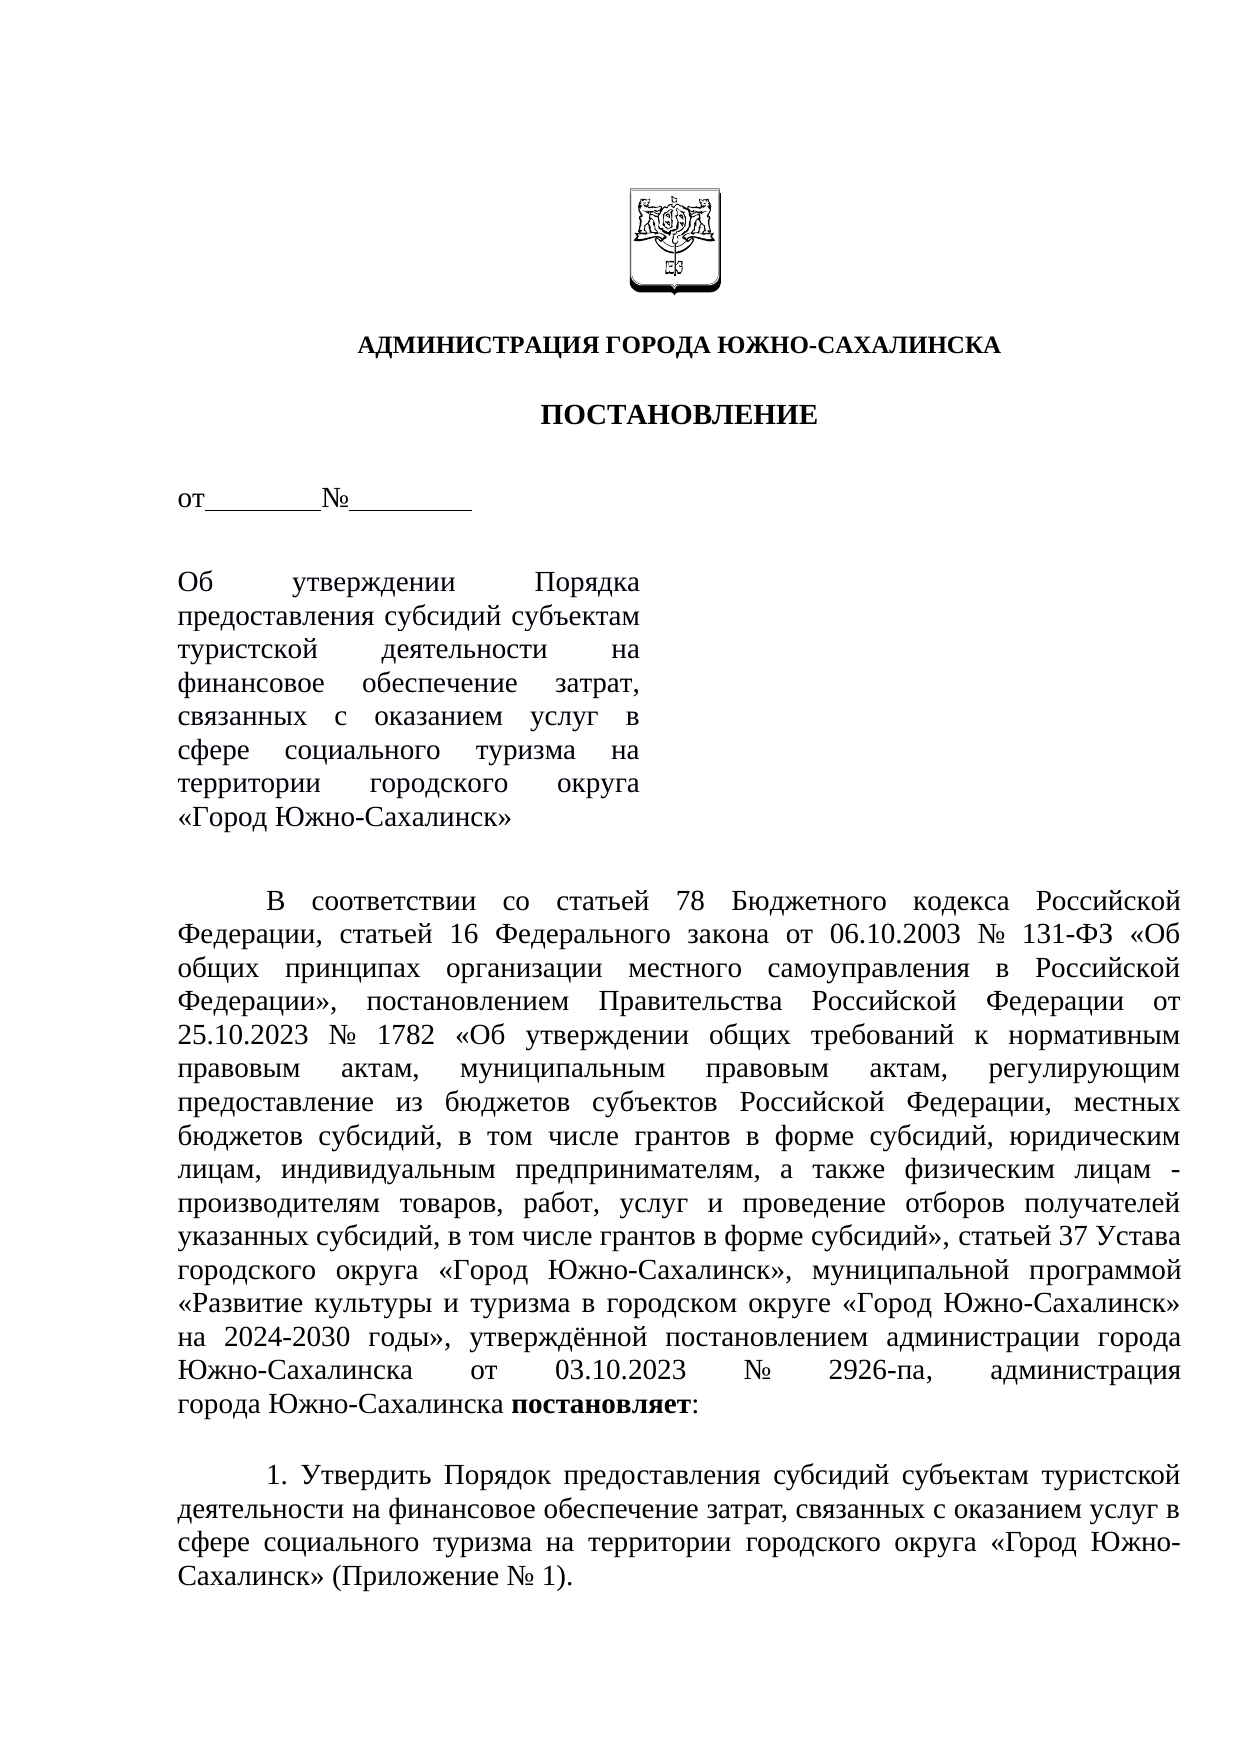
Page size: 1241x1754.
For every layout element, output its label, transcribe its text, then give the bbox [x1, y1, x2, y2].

text от № [177, 481, 1181, 514]
text 1. Утвердить Порядок предоставления субсидий субъектам туристской деятельности на финансовое обеспечение затрат, связанных с оказанием услуг в сфере социального туризма на территории городского округа «Город Южно-Сахалинск» (Приложение № 1). [177, 1457, 1181, 1592]
text Об утверждении Порядка предоставления субсидий субъектам туристской деятельности на финансовое обеспечение затрат, связанных с оказанием услуг в сфере социального туризма на территории городского округа «Город Южно-Сахалинск» [177, 564, 640, 833]
text ПОСТАНОВЛЕНИЕ [177, 397, 1181, 430]
text В соответствии со статьей 78 Бюджетного кодекса Российской Федерации, статьей 16 Федерального закона от 06.10.2003 № 131-ФЗ «Об общих принципах организации местного самоуправления в Российской Федерации», постановлением Правительства Российской Федерации от 25.10.2023 № 1782 «Об утверждении общих требований к нормативным правовым актам, муниципальным правовым актам, регулирующим предоставление из бюджетов субъектов Российской Федерации, местных бюджетов субсидий, в том числе грантов в форме субсидий, юридическим лицам, индивидуальным предпринимателям, а также физическим лицам - производителям товаров, работ, услуг и проведение отборов получателей указанных субсидий, в том числе грантов в форме субсидий», статьей 37 Устава городского округа «Город Южно-Сахалинск», муниципальной программой «Развитие культуры и туризма в городском округе «Город Южно-Сахалинск» на 2024-2030 годы», утверждённой постановлением администрации города Южно-Сахалинска от 03.10.2023 № 2926-па, администрация города Южно-Сахалинска постановляет: [177, 883, 1181, 1419]
text АДМИНИСТРАЦИЯ ГОРОДА ЮЖНО-САХАЛИНСКА [177, 330, 1181, 359]
